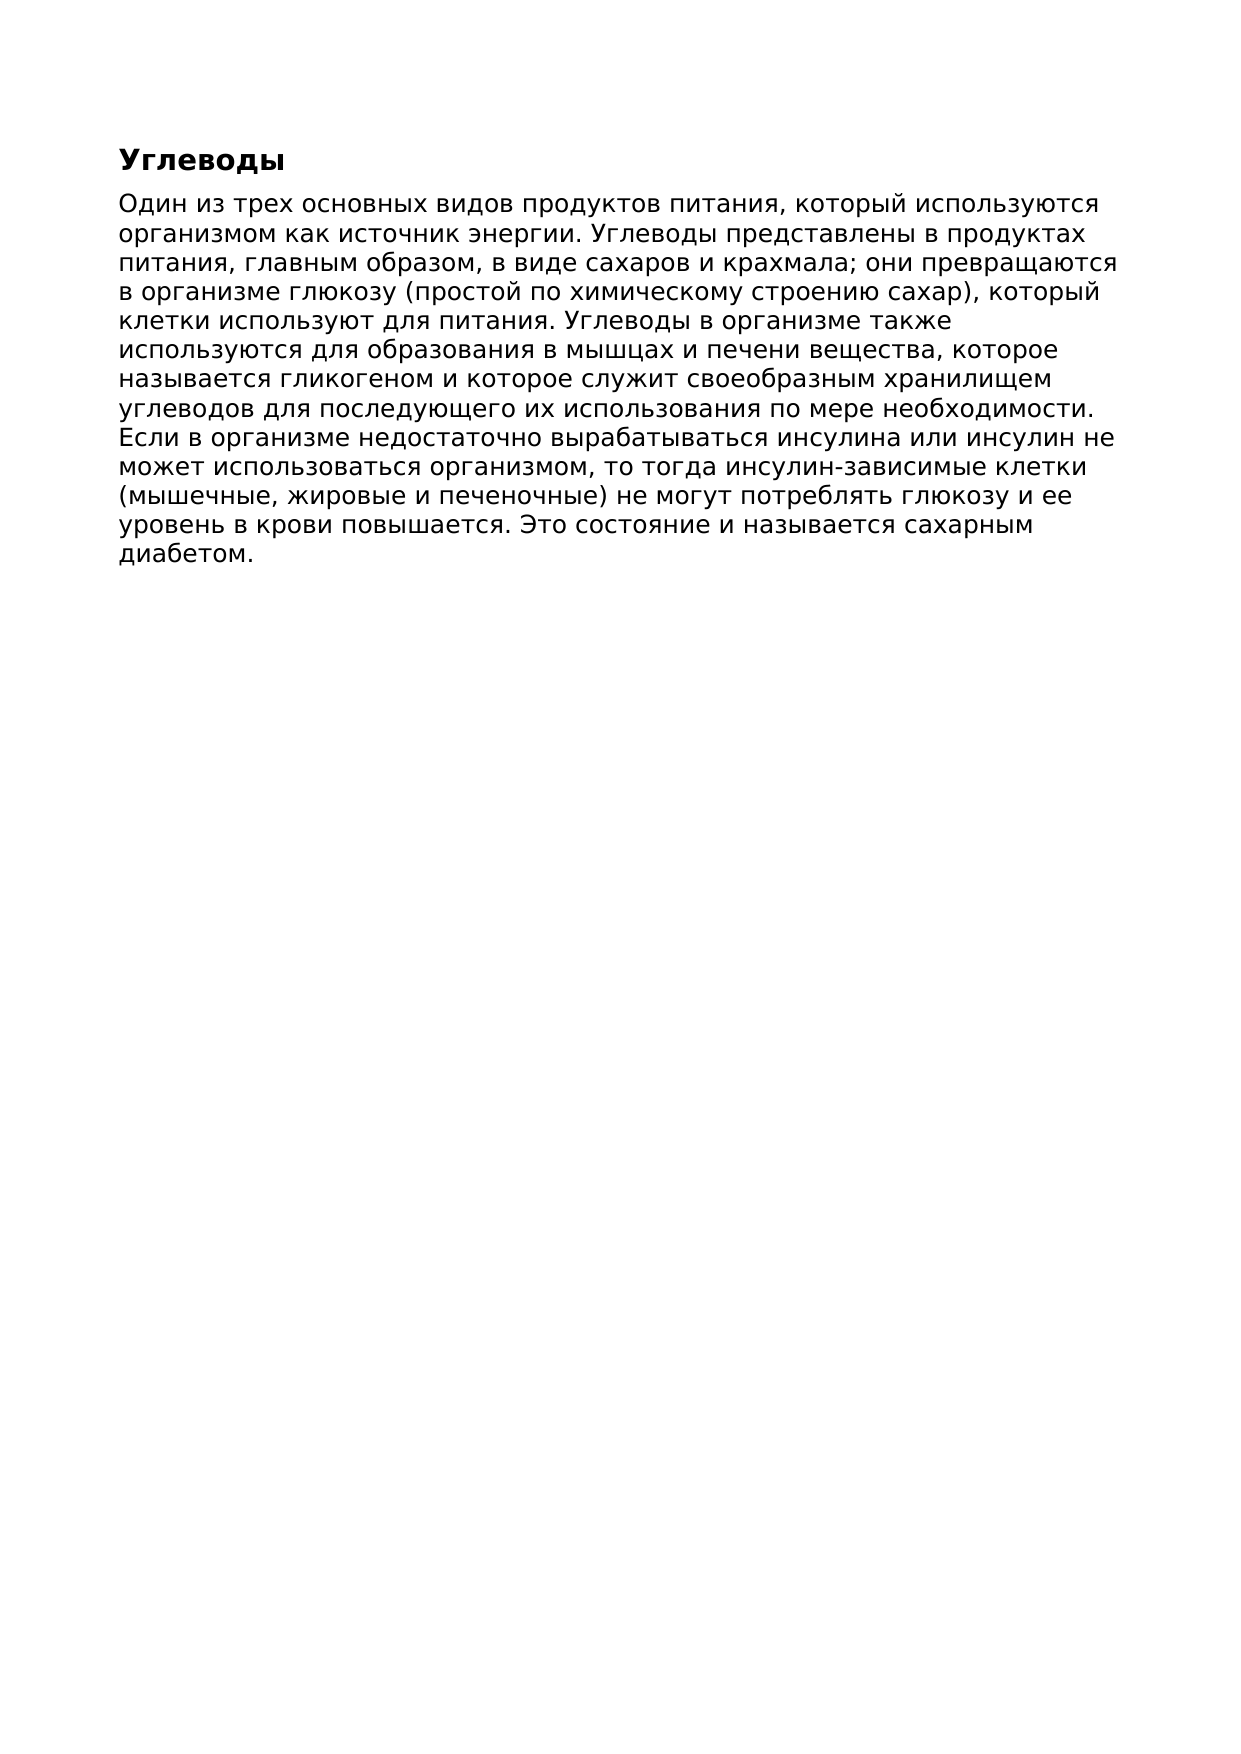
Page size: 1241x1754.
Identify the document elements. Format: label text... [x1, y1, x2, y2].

subtitle Углеводы [118, 143, 1122, 177]
text Один из трех основных видов продуктов питания, который используются организмом как источник энергии. Углеводы представлены в продуктах питания, главным образом, в виде сахаров и крахмала; они превращаются в организме глюкозу (простой по химическому строению сахар), который клетки используют для питания. Углеводы в организме также используются для образования в мышцах и печени вещества, которое называется гликогеном и которое служит своеобразным хранилищем углеводов для последующего их использования по мере необходимости. Если в организме недостаточно вырабатываться инсулина или инсулин не может использоваться организмом, то тогда инсулин-зависимые клетки (мышечные, жировые и печеночные) не могут потреблять глюкозу и ее уровень в крови повышается. Это состояние и называется сахарным диабетом. [118, 189, 1122, 569]
